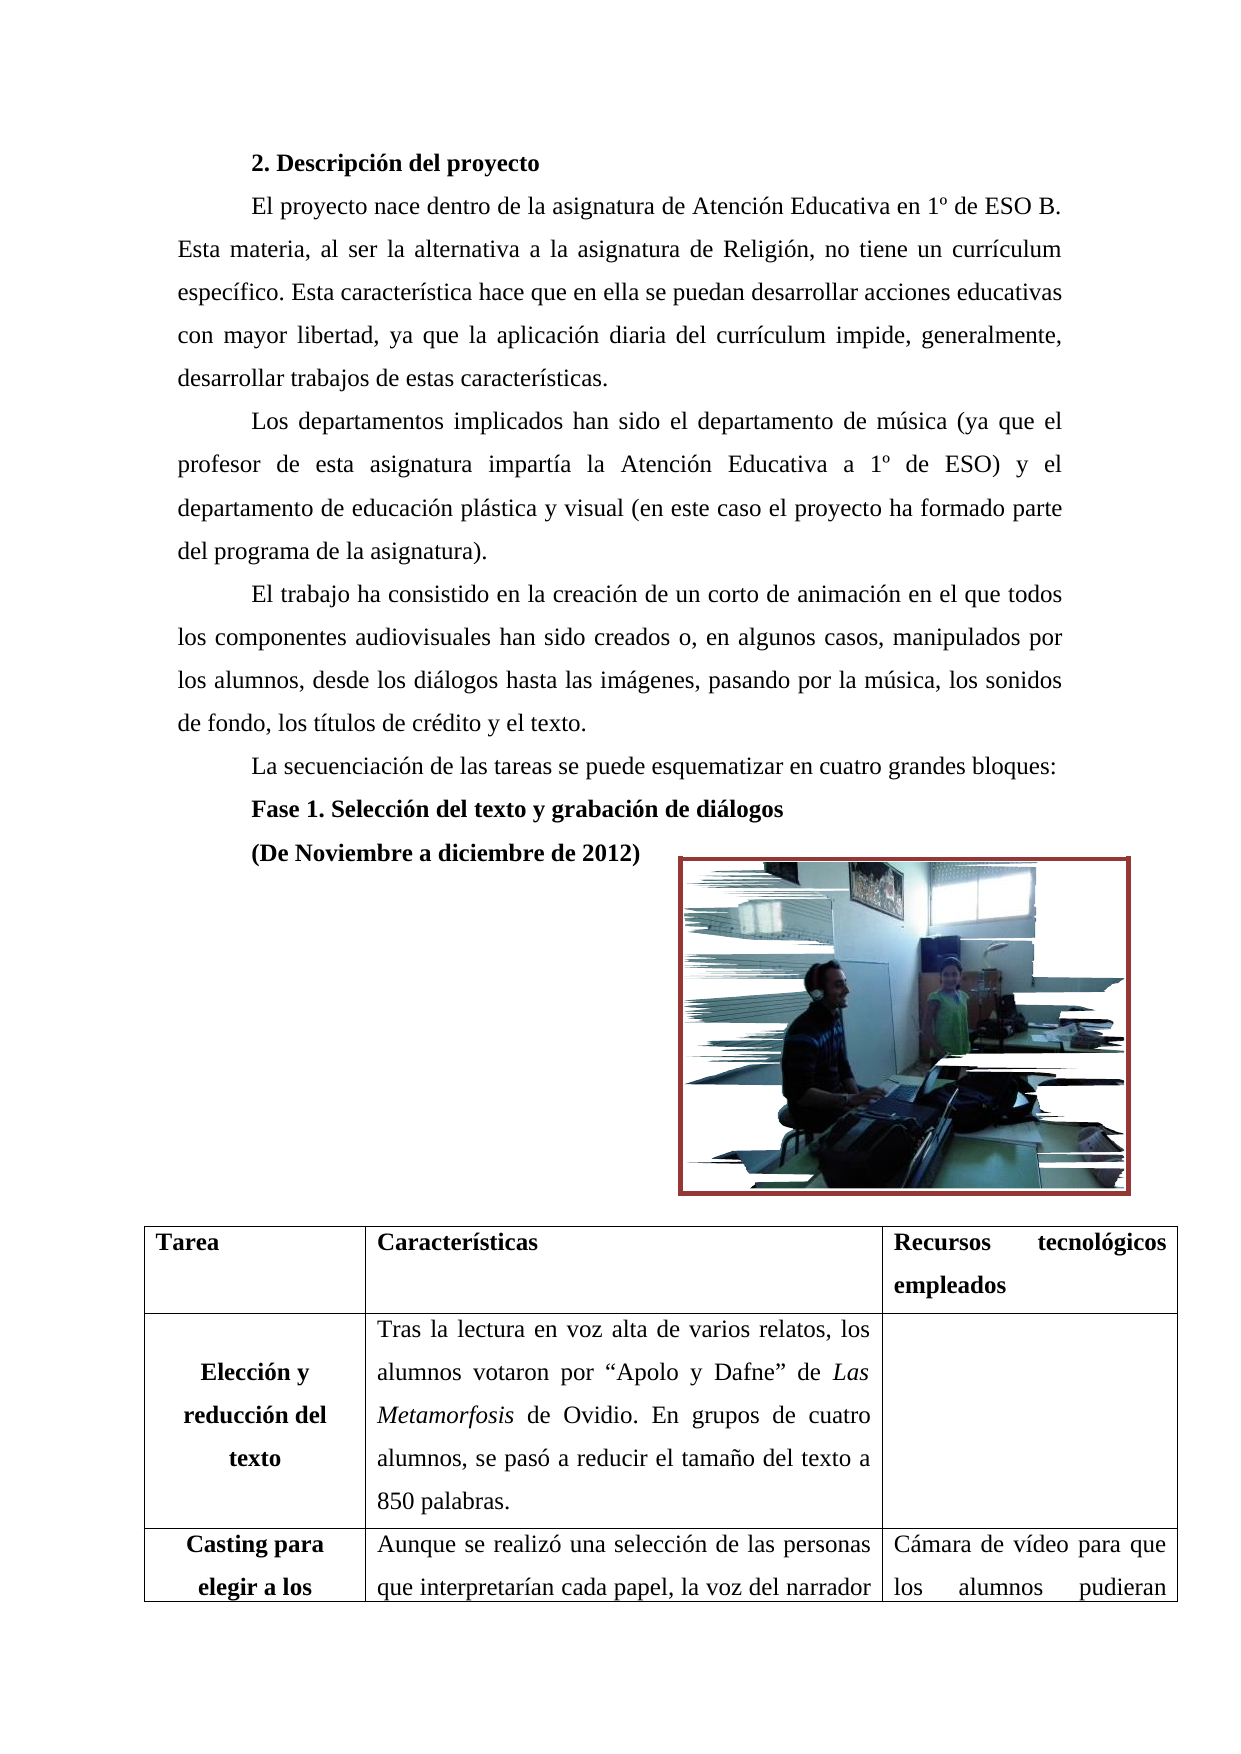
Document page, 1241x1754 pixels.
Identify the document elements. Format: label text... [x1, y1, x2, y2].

table_cell Aunque se realizó una selección de las personas que interpretarían cada papel, la voz del narrador [366, 1529, 882, 1601]
text (De Noviembre a diciembre de 2012) [177, 838, 1063, 866]
text 2. Descripción del proyecto [177, 148, 1063, 176]
table_header Características [366, 1227, 882, 1313]
table_cell Elección y reducción del texto [145, 1314, 365, 1528]
text Los departamentos implicados han sido el departamento de música (ya que el profesor de esta asignatura impartía la Atención Educativa a 1º de ESO) y el departamento de educación plástica y visual (en este caso el proyecto ha formado parte del programa de la asignatura). [177, 406, 1063, 564]
table_cell [883, 1314, 1177, 1528]
text El proyecto nace dentro de la asignatura de Atención Educativa en 1º de ESO B. Esta materia, al ser la alternativa a la asignatura de Religión, no tiene un currículum específico. Esta característica hace que en ella se puedan desarrollar acciones educativas con mayor libertad, ya que la aplicación diaria del currículum impide, generalmente, desarrollar trabajos de estas características. [177, 191, 1063, 392]
text Fase 1. Selección del texto y grabación de diálogos [177, 794, 1063, 823]
table_cell Tras la lectura en voz alta de varios relatos, los alumnos votaron por “Apolo y Dafne” de Las Metamorfosis de Ovidio. En grupos de cuatro alumnos, se pasó a reducir el tamaño del texto a 850 palabras. [366, 1314, 882, 1528]
text La secuenciación de las tareas se puede esquematizar en cuatro grandes bloques: [177, 751, 1063, 780]
table_cell Casting para elegir a los [145, 1529, 365, 1601]
text El trabajo ha consistido en la creación de un corto de animación en el que todos los componentes audiovisuales han sido creados o, en algunos casos, manipulados por los alumnos, desde los diálogos hasta las imágenes, pasando por la música, los sonidos de fondo, los títulos de crédito y el texto. [177, 579, 1063, 737]
table_header Tarea [145, 1227, 365, 1313]
table_cell Cámara de vídeo para que los alumnos pudieran [883, 1529, 1177, 1601]
table_header Recursos tecnológicos empleados [883, 1227, 1177, 1313]
